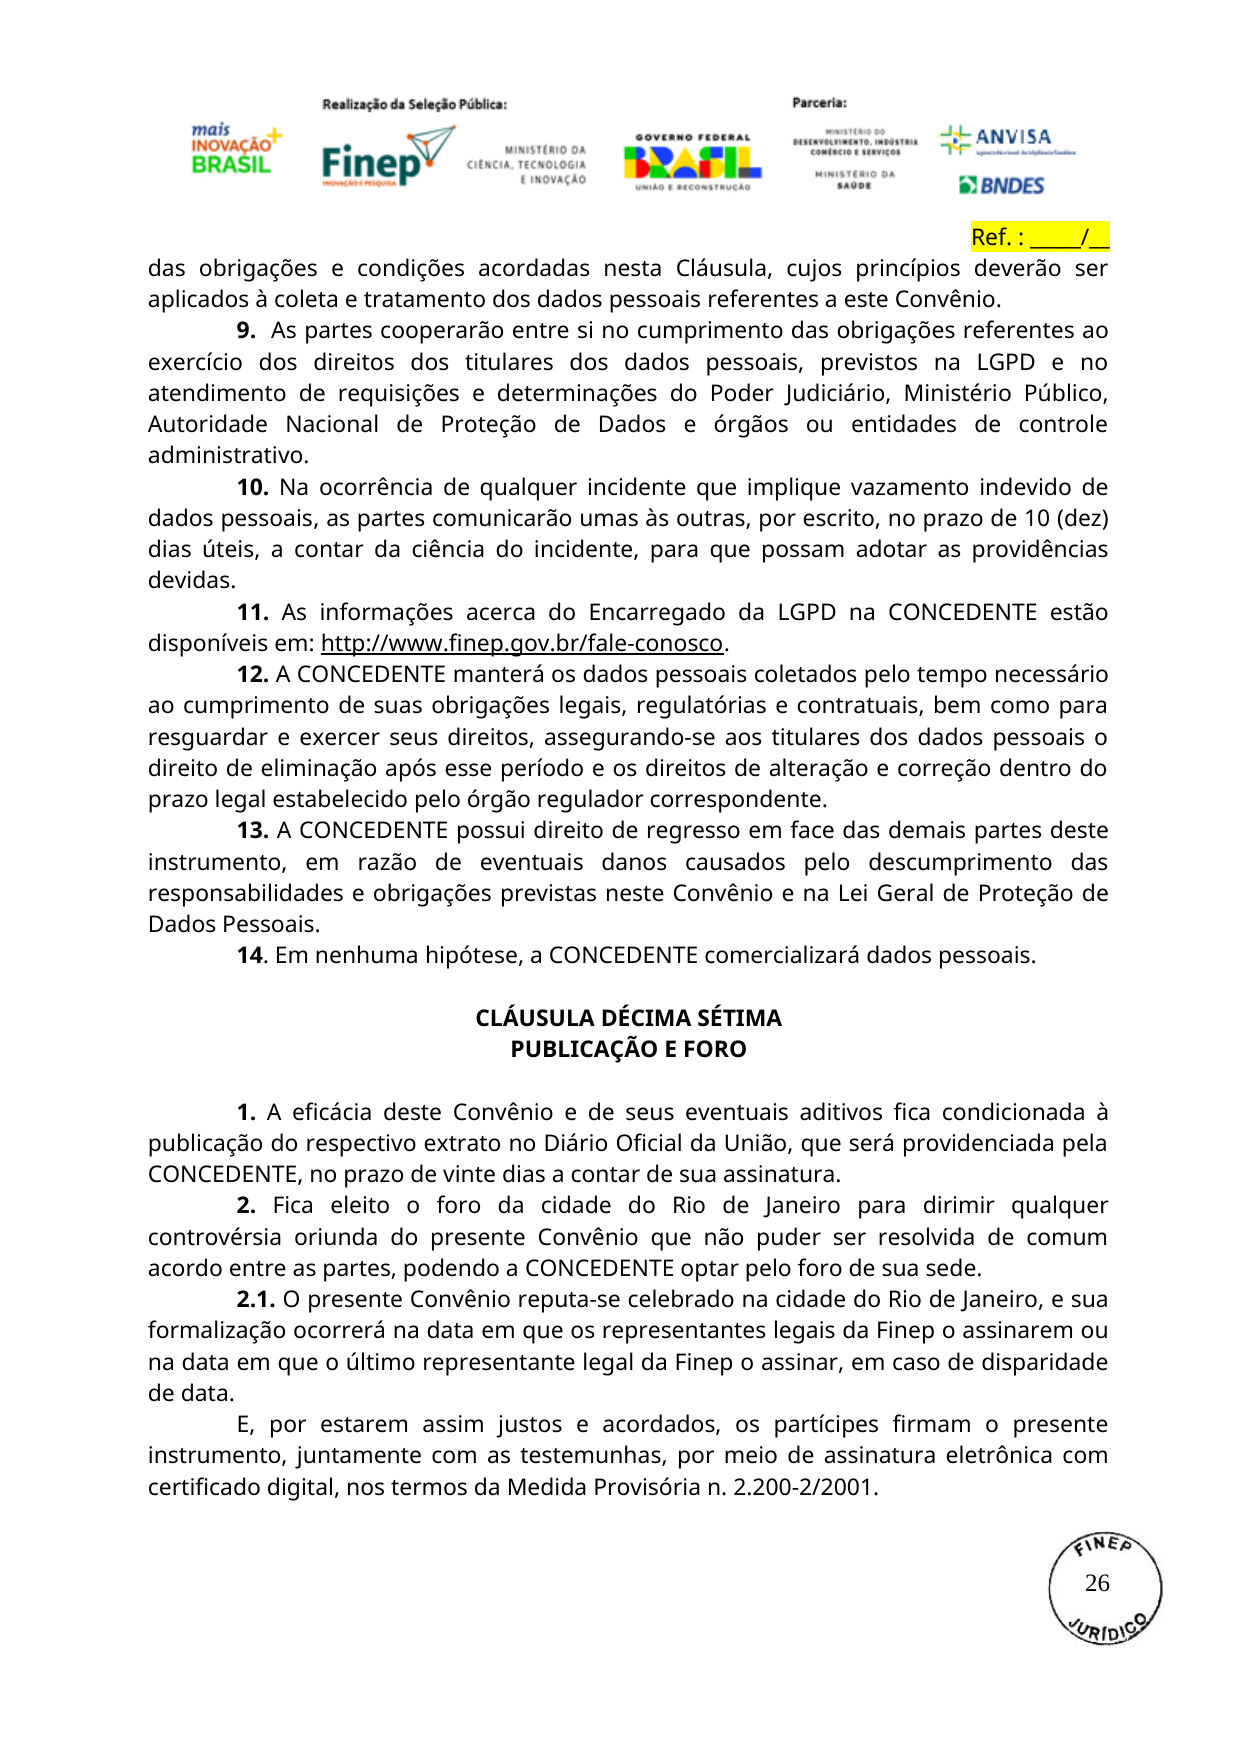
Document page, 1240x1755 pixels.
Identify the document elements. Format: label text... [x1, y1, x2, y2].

text 12. A CONCEDENTE manterá os dados pessoais coletados pelo tempo necessário ao cumprimento de suas obrigações legais, regulatórias e contratuais, bem como para resguardar e exercer seus direitos, assegurando-se aos titulares dos dados pessoais o direito de eliminação após esse período e os direitos de alteração e correção dentro do prazo legal estabelecido pelo órgão regulador correspondente. [148, 658, 1110, 814]
text 11. As informações acerca do Encarregado da LGPD na CONCEDENTE estão disponíveis em: http://www.finep.gov.br/fale-conosco. [148, 596, 1110, 658]
text PUBLICAÇÃO E FORO [148, 1033, 1110, 1064]
text 2. Fica eleito o foro da cidade do Rio de Janeiro para dirimir qualquer controvérsia oriunda do presente Convênio que não puder ser resolvida de comum acordo entre as partes, podendo a CONCEDENTE optar pelo foro de sua sede. [148, 1189, 1110, 1283]
text 1. A eficácia deste Convênio e de seus eventuais aditivos fica condicionada à publicação do respectivo extrato no Diário Oficial da União, que será providenciada pela CONCEDENTE, no prazo de vinte dias a contar de sua assinatura. [148, 1096, 1110, 1189]
text 13. A CONCEDENTE possui direito de regresso em face das demais partes deste instrumento, em razão de eventuais danos causados pelo descumprimento das responsabilidades e obrigações previstas neste Convênio e na Lei Geral de Proteção de Dados Pessoais. [148, 814, 1110, 939]
text 14. Em nenhuma hipótese, a CONCEDENTE comercializará dados pessoais. [148, 939, 1110, 971]
text CLÁUSULA DÉCIMA SÉTIMA [148, 1002, 1110, 1033]
text 2.1. O presente Convênio reputa-se celebrado na cidade do Rio de Janeiro, e sua formalização ocorrerá na data em que os representantes legais da Finep o assinarem ou na data em que o último representante legal da Finep o assinar, em caso de disparidade de data. [148, 1283, 1110, 1408]
text E, por estarem assim justos e acordados, os partícipes firmam o presente instrumento, juntamente com as testemunhas, por meio de assinatura eletrônica com certificado digital, nos termos da Medida Provisória n. 2.200-2/2001. [148, 1408, 1110, 1502]
text 10. Na ocorrência de qualquer incidente que implique vazamento indevido de dados pessoais, as partes comunicarão umas às outras, por escrito, no prazo de 10 (dez) dias úteis, a contar da ciência do incidente, para que possam adotar as providências devidas. [148, 471, 1110, 596]
text 9. As partes cooperarão entre si no cumprimento das obrigações referentes ao exercício dos direitos dos titulares dos dados pessoais, previstos na LGPD e no atendimento de requisições e determinações do Poder Judiciário, Ministério Público, Autoridade Nacional de Proteção de Dados e órgãos ou entidades de controle administrativo.Parte superior do formulárioParte superior do formulário [148, 314, 1110, 471]
text das obrigações e condições acordadas nesta Cláusula, cujos princípios deverão ser aplicados à coleta e tratamento dos dados pessoais referentes a este Convênio. [148, 252, 1110, 314]
